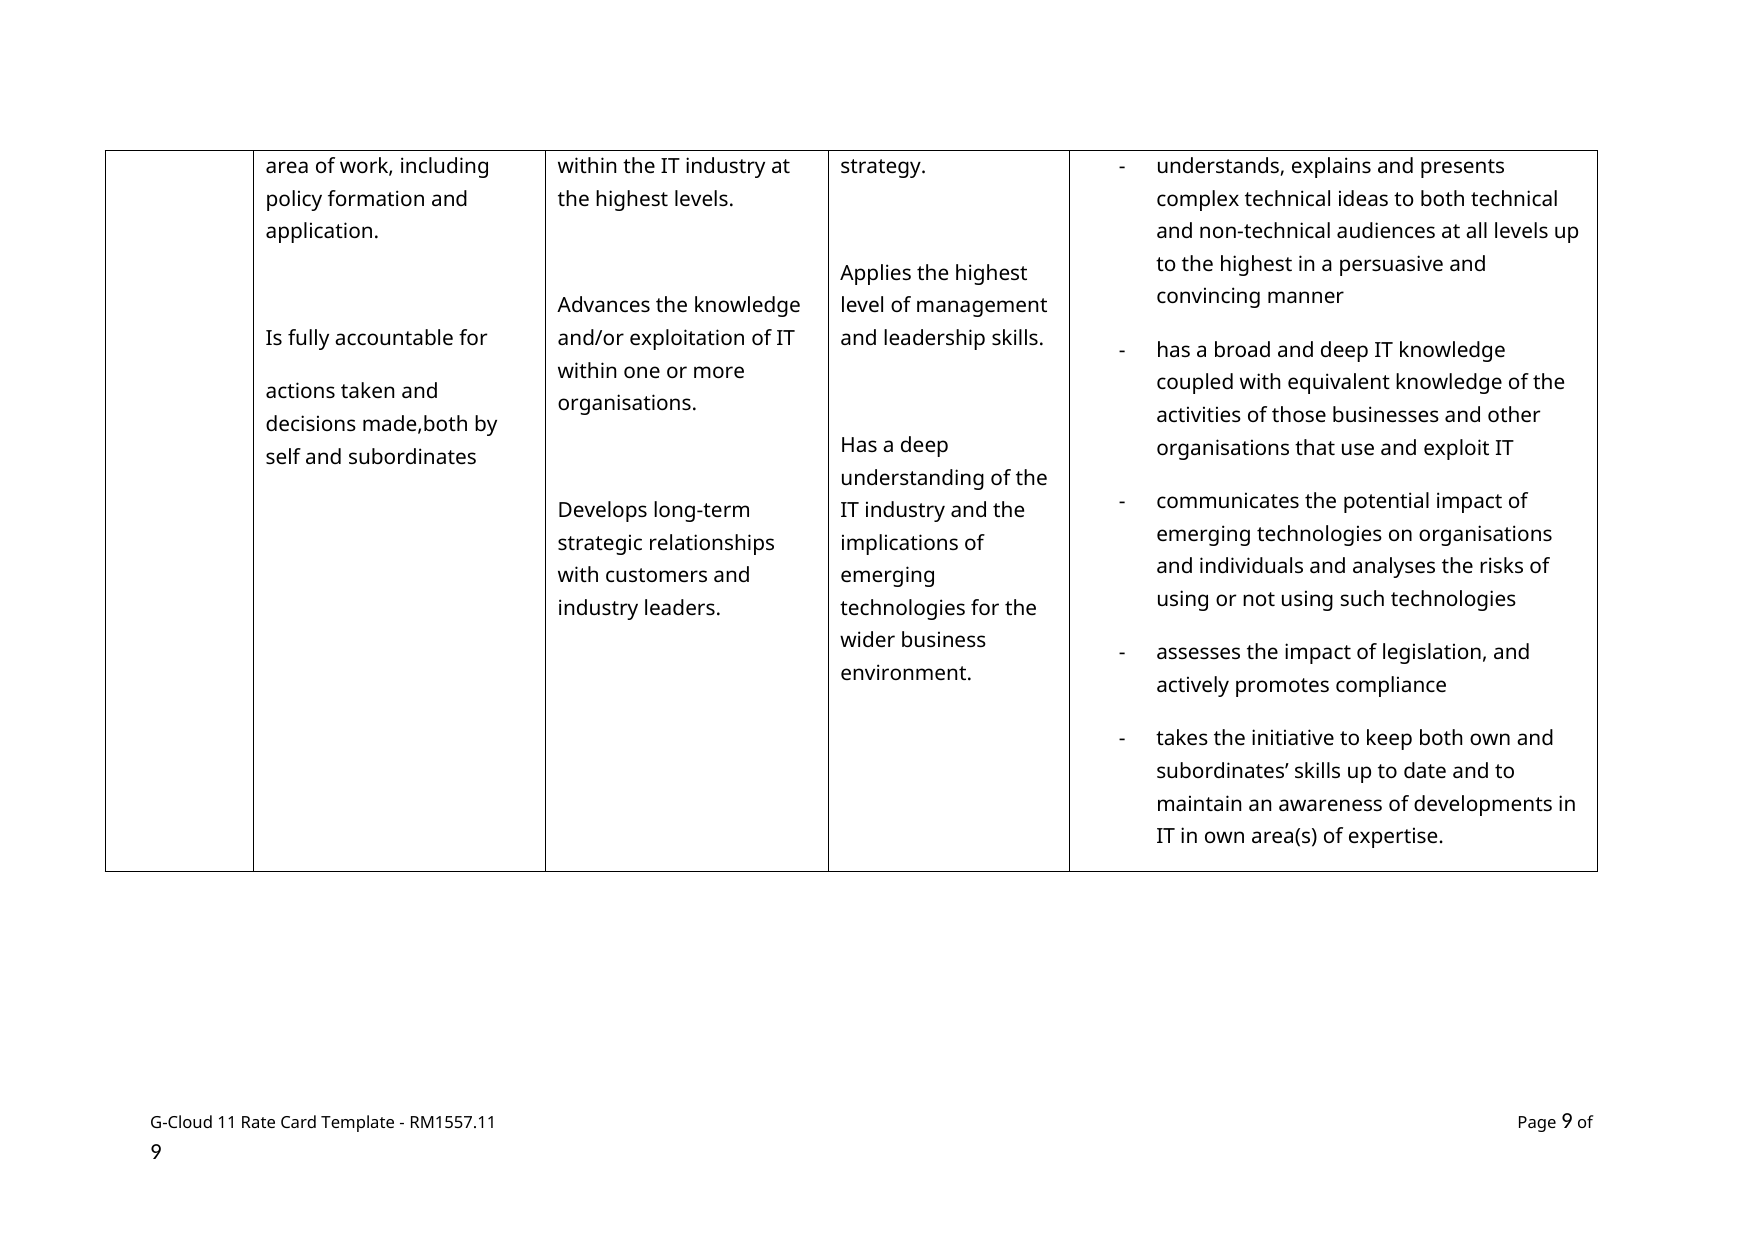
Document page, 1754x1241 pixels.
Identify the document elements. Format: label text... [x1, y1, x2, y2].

table_cell [106, 151, 253, 871]
table_cell understands, explains and presents complex technical ideas to both technical and non-technical audiences at all levels up to the highest in a persuasive and convincing manner has a broad and deep IT knowledge coupled with equivalent knowledge of the activities of those businesses and other organisations that use and exploit IT communicates the potential impact of emerging technologies on organisations and individuals and analyses the risks of using or not using such technologies assesses the impact of legislation, and actively promotes compliance takes the initiative to keep both own and subordinates’ skills up to date and to maintain an awareness of developments in IT in own area(s) of expertise. [1070, 151, 1597, 871]
table_cell strategy. Applies the highest level of management and leadership skills. Has a deep understanding of the IT industry and the implications of emerging technologies for the wider business environment. [829, 151, 1069, 871]
table_cell area of work, including policy formation and application. Is fully accountable for actions taken and decisions made,both by self and subordinates [254, 151, 545, 871]
table_cell within the IT industry at the highest levels. Advances the knowledge and/or exploitation of IT within one or more organisations. Develops long-term strategic relationships with customers and industry leaders. [546, 151, 828, 871]
